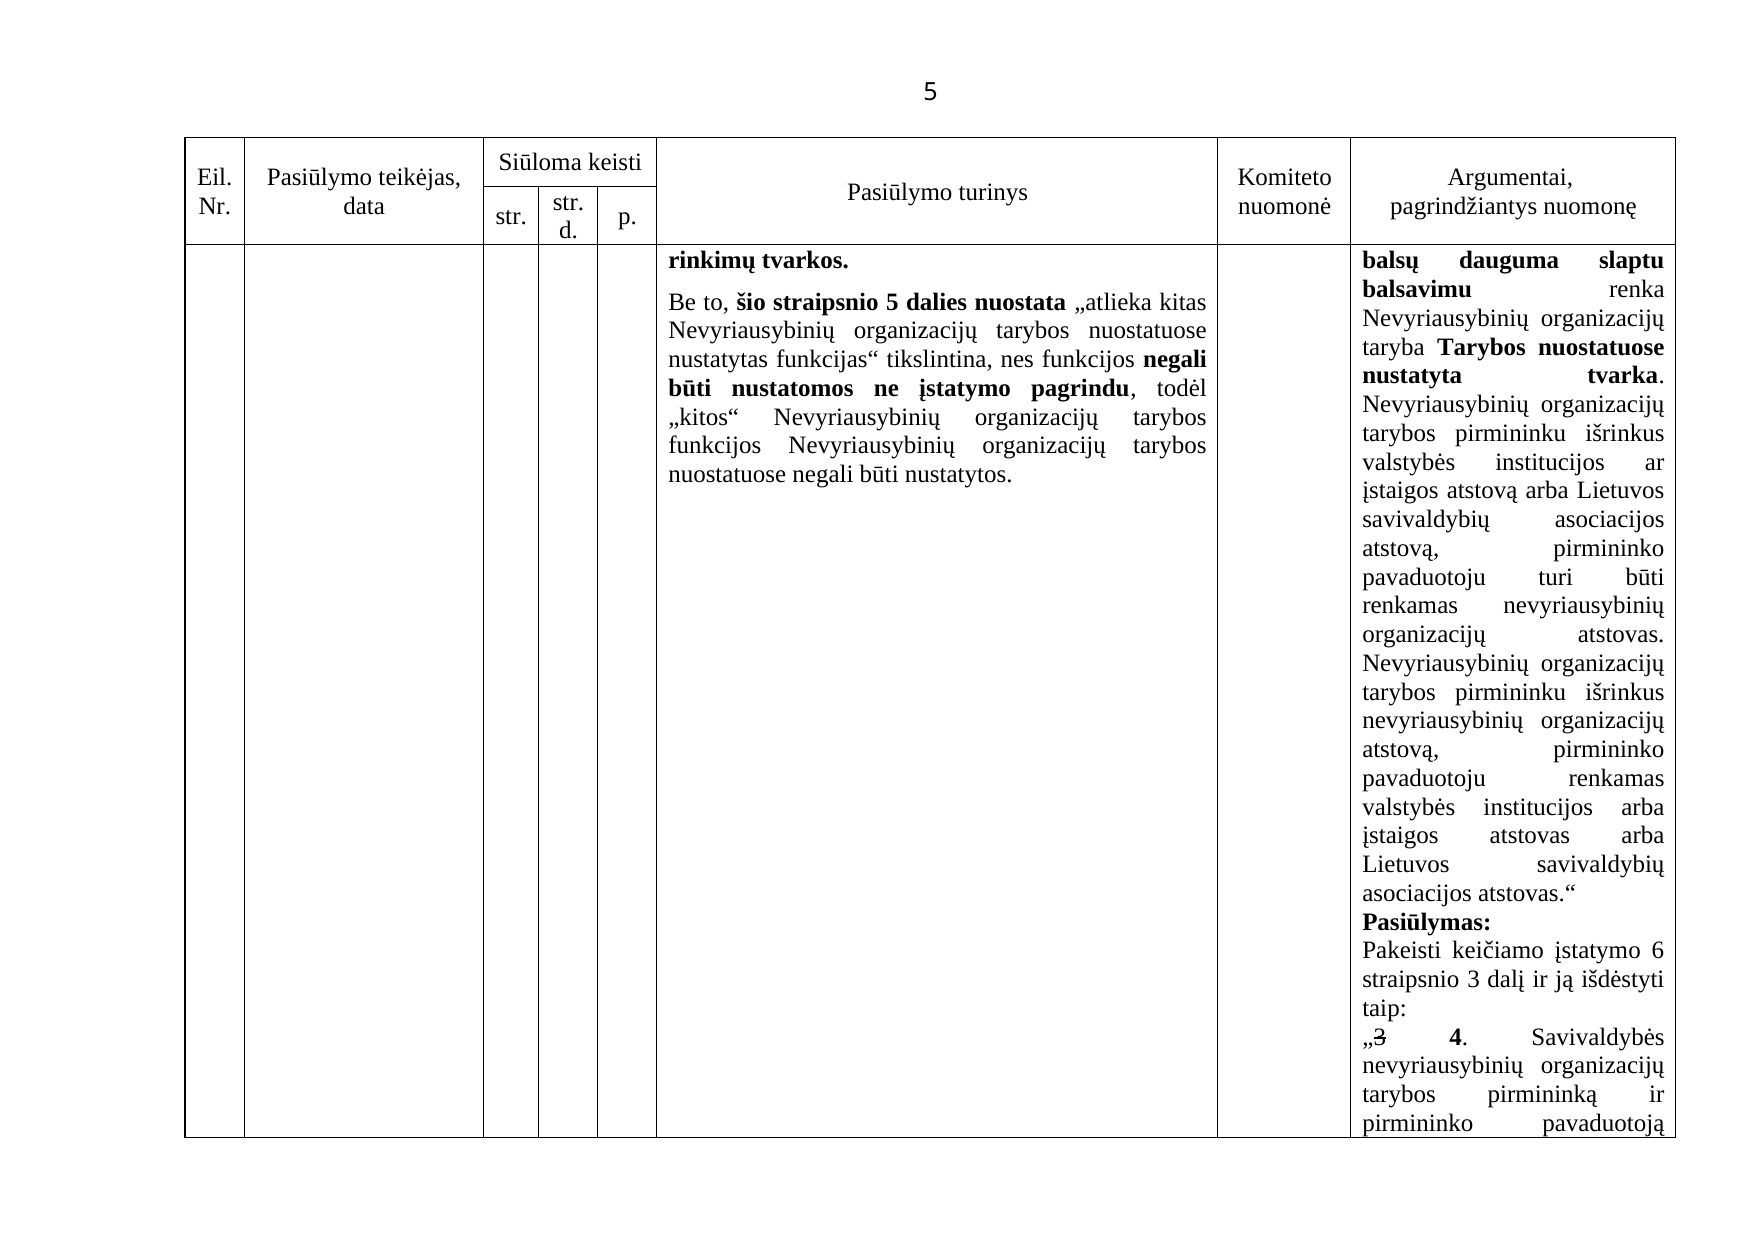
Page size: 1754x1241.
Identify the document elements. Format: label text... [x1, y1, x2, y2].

table_cell [598, 245, 656, 1137]
table_cell str. d. [539, 187, 597, 244]
table_cell [1218, 245, 1350, 1137]
table_cell rinkimų tvarkos. Be to, šio straipsnio 5 dalies nuostata „atlieka kitas Nevyriausybinių organizacijų tarybos nuostatuose nustatytas funkcijas“ tikslintina, nes funkcijos negali būti nustatomos ne įstatymo pagrindu, todėl „kitos“ Nevyriausybinių organizacijų tarybos funkcijos Nevyriausybinių organizacijų tarybos nuostatuose negali būti nustatytos. [657, 245, 1217, 1137]
table_cell balsų dauguma slaptu balsavimu renka Nevyriausybinių organizacijų taryba Tarybos nuostatuose nustatyta tvarka. Nevyriausybinių organizacijų tarybos pirmininku išrinkus valstybės institucijos ar įstaigos atstovą arba Lietuvos savivaldybių asociacijos atstovą, pirmininko pavaduotoju turi būti renkamas nevyriausybinių organizacijų atstovas. Nevyriausybinių organizacijų tarybos pirmininku išrinkus nevyriausybinių organizacijų atstovą, pirmininko pavaduotoju renkamas valstybės institucijos arba įstaigos atstovas arba Lietuvos savivaldybių asociacijos atstovas.“ Pasiūlymas: Pakeisti keičiamo įstatymo 6 straipsnio 3 dalį ir ją išdėstyti taip: „3 4. Savivaldybės nevyriausybinių organizacijų tarybos pirmininką ir pirmininko pavaduotoją [1351, 245, 1675, 1137]
table_header Komiteto nuomonė [1218, 138, 1350, 244]
table_header Pasiūlymo teikėjas, data [245, 138, 483, 244]
table_cell [245, 245, 483, 1137]
table_cell str. [484, 187, 538, 244]
table_cell [186, 245, 244, 1137]
table_header Siūloma keisti [484, 138, 656, 186]
table_header Pasiūlymo turinys [657, 138, 1217, 244]
table_cell [539, 245, 597, 1137]
table_header Eil. Nr. [186, 138, 244, 244]
table_cell p. [598, 187, 656, 244]
table_cell [484, 245, 538, 1137]
table_header Argumentai, pagrindžiantys nuomonę [1351, 138, 1675, 244]
